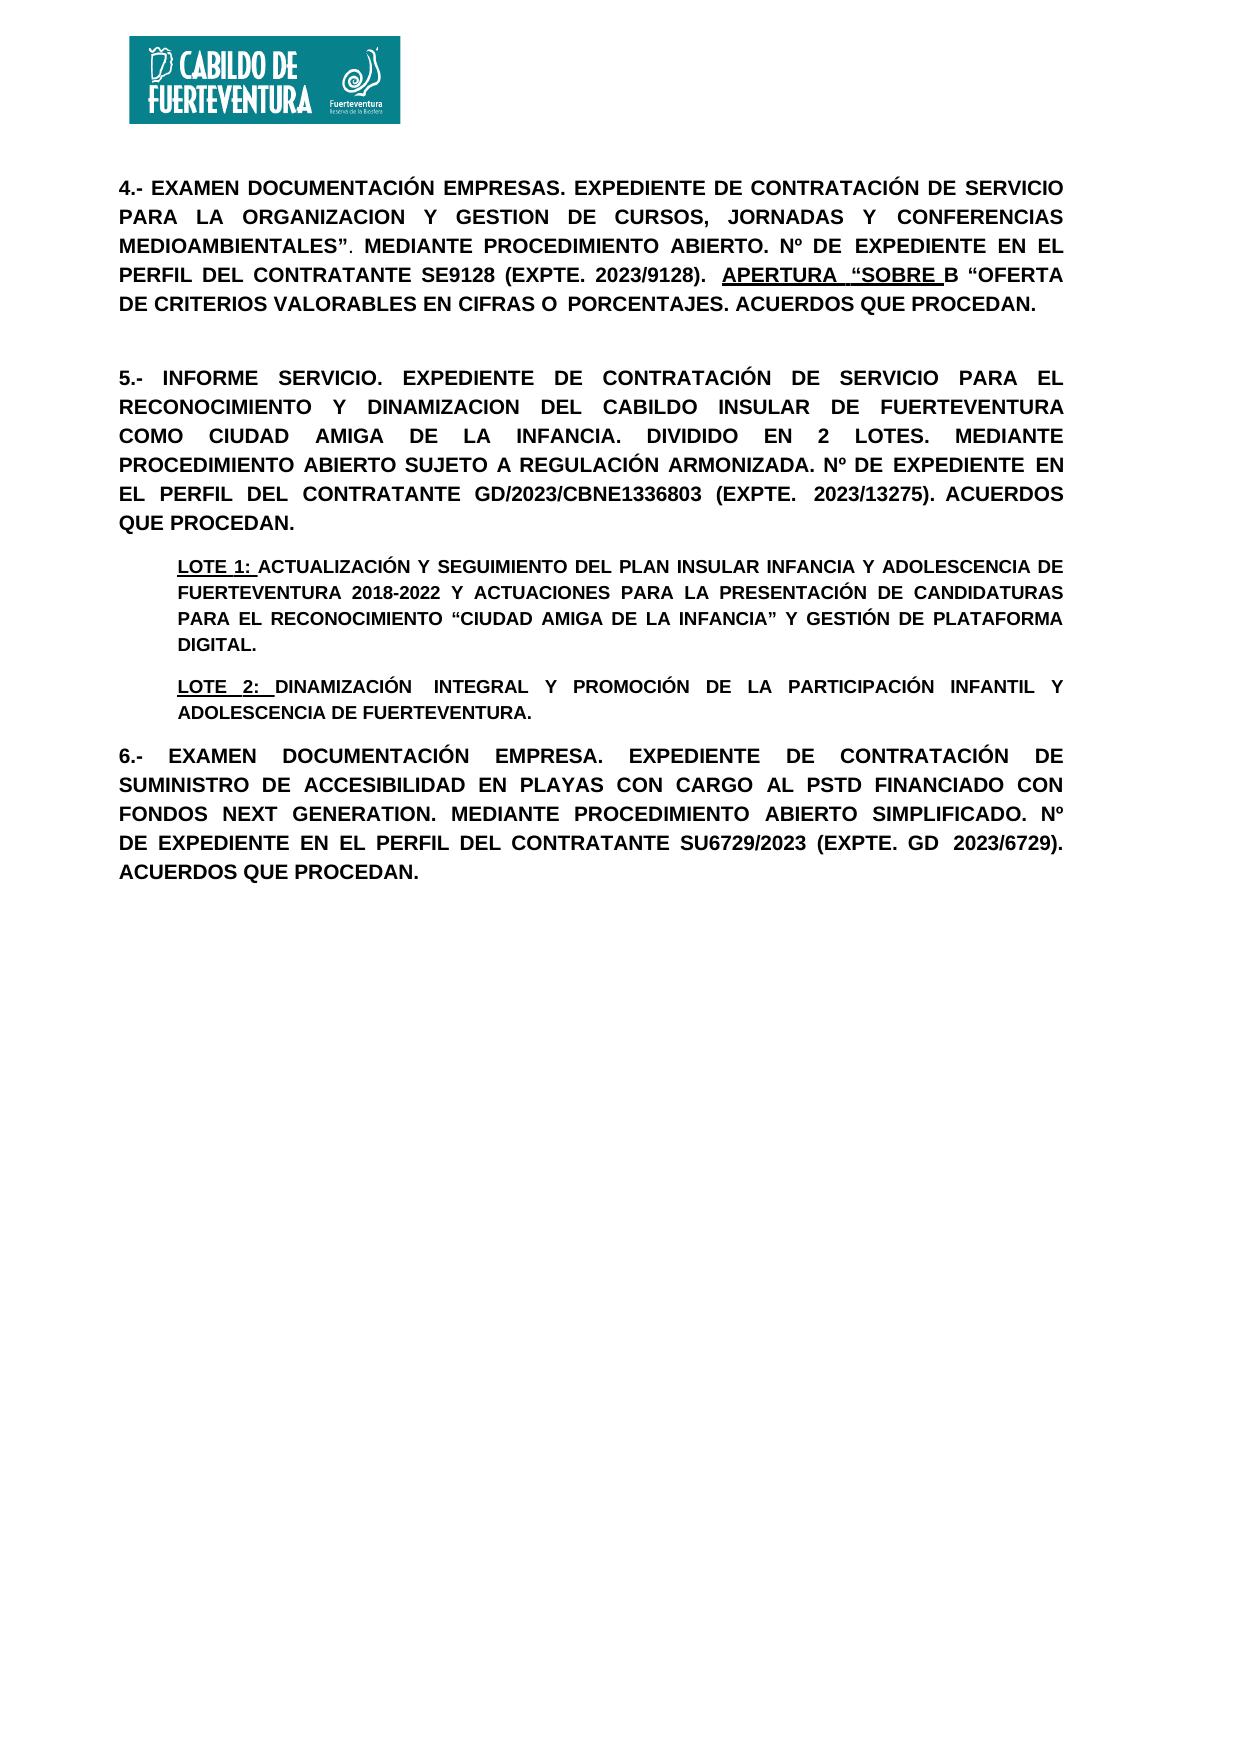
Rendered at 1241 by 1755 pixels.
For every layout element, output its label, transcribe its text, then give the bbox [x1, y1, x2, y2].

text LOTE 2: DINAMIZACIÓN INTEGRAL Y PROMOCIÓN DE LA PARTICIPACIÓN INFANTIL Y ADOLESCENCIA DE FUERTEVENTURA. [177, 676, 1063, 723]
text 4.- EXAMEN DOCUMENTACIÓN EMPRESAS. EXPEDIENTE DE CONTRATACIÓN DE SERVICIO PARA LA ORGANIZACION Y GESTION DE CURSOS, JORNADAS Y CONFERENCIAS MEDIOAMBIENTALES”. MEDIANTE PROCEDIMIENTO ABIERTO. Nº DE EXPEDIENTE EN EL PERFIL DEL CONTRATANTE SE9128 (EXPTE. 2023/9128). APERTURA “SOBRE B “OFERTA DE CRITERIOS VALORABLES EN CIFRAS O PORCENTAJES. ACUERDOS QUE PROCEDAN. [119, 176, 1064, 316]
text 5.- INFORME SERVICIO. EXPEDIENTE DE CONTRATACIÓN DE SERVICIO PARA EL RECONOCIMIENTO Y DINAMIZACION DEL CABILDO INSULAR DE FUERTEVENTURA COMO CIUDAD AMIGA DE LA INFANCIA. DIVIDIDO EN 2 LOTES. MEDIANTE PROCEDIMIENTO ABIERTO SUJETO A REGULACIÓN ARMONIZADA. Nº DE EXPEDIENTE EN EL PERFIL DEL CONTRATANTE GD/2023/CBNE1336803 (EXPTE. 2023/13275). ACUERDOS QUE PROCEDAN. [119, 366, 1064, 535]
text 6.- EXAMEN DOCUMENTACIÓN EMPRESA. EXPEDIENTE DE CONTRATACIÓN DE SUMINISTRO DE ACCESIBILIDAD EN PLAYAS CON CARGO AL PSTD FINANCIADO CON FONDOS NEXT GENERATION. MEDIANTE PROCEDIMIENTO ABIERTO SIMPLIFICADO. Nº DE EXPEDIENTE EN EL PERFIL DEL CONTRATANTE SU6729/2023 (EXPTE. GD 2023/6729). ACUERDOS QUE PROCEDAN. [119, 744, 1064, 884]
text LOTE 1: ACTUALIZACIÓN Y SEGUIMIENTO DEL PLAN INSULAR INFANCIA Y ADOLESCENCIA DE FUERTEVENTURA 2018-2022 Y ACTUACIONES PARA LA PRESENTACIÓN DE CANDIDATURAS PARA EL RECONOCIMIENTO “CIUDAD AMIGA DE LA INFANCIA” Y GESTIÓN DE PLATAFORMA DIGITAL. [177, 556, 1064, 655]
